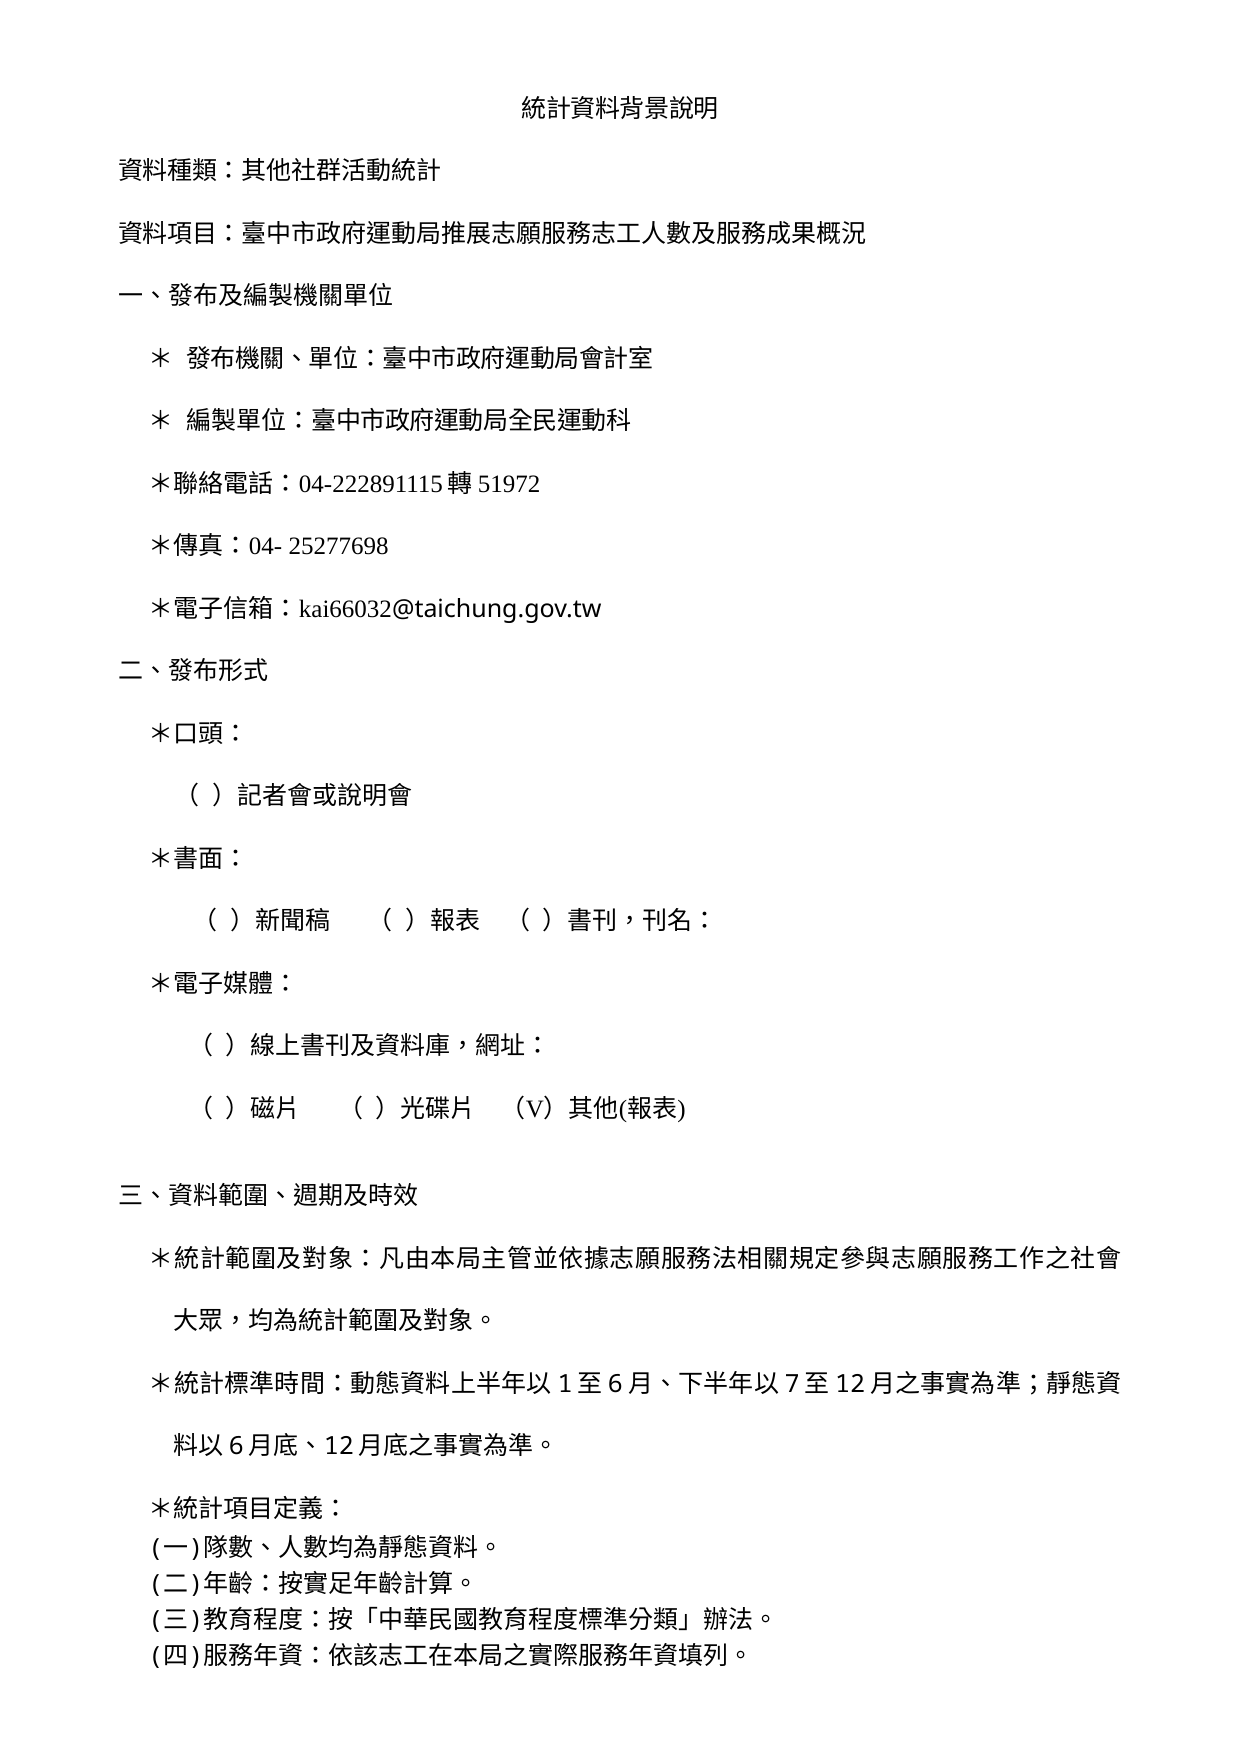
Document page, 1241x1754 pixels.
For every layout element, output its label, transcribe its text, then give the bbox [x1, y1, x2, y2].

text 二、發布形式 [118, 627, 1122, 689]
text （ ）新聞稿 （ ）報表 （ ）書刊，刊名： [149, 877, 1122, 939]
text （ ）線上書刊及資料庫，網址： [188, 1002, 1156, 1064]
text ＊口頭： [149, 689, 1122, 752]
text ＊聯絡電話：04-222891115轉51972 [149, 439, 1122, 502]
text 統計資料背景說明 [118, 64, 1122, 127]
text ＊統計標準時間：動態資料上半年以1至6月、下半年以7至12月之事實為準；靜態資料以6月底、12月底之事實為準。 [149, 1339, 1122, 1464]
text （ ）記者會或說明會 [118, 752, 1122, 814]
text (一)隊數、人數均為靜態資料。 [118, 1527, 1122, 1563]
text ＊統計範圍及對象：凡由本局主管並依據志願服務法相關規定參與志願服務工作之社會大眾，均為統計範圍及對象。 [149, 1214, 1122, 1339]
text ＊統計項目定義： [149, 1464, 1122, 1527]
text 三、資料範圍、週期及時效 [118, 1152, 1122, 1214]
text 資料項目：臺中市政府運動局推展志願服務志工人數及服務成果概況 [118, 189, 1122, 252]
text (四)服務年資：依該志工在本局之實際服務年資填列。 [118, 1636, 1122, 1672]
list 發布機關、單位：臺中市政府運動局會計室 [149, 314, 1122, 377]
text ＊書面： [149, 814, 1122, 877]
text （ ）磁片 （ ）光碟片 （V）其他(報表) [188, 1064, 1156, 1127]
text ＊電子信箱：kai66032@taichung.gov.tw [149, 564, 1122, 627]
text (三)教育程度：按「中華民國教育程度標準分類」辦法。 [118, 1599, 1122, 1636]
text 資料種類：其他社群活動統計 [118, 127, 1122, 189]
text 一、發布及編製機關單位 [118, 252, 1122, 314]
text ＊傳真：04- 25277698 [149, 502, 1122, 564]
list 編製單位：臺中市政府運動局全民運動科 [149, 377, 1122, 439]
text ＊電子媒體： [149, 939, 1122, 1002]
text (二)年齡：按實足年齡計算。 [118, 1563, 1122, 1599]
